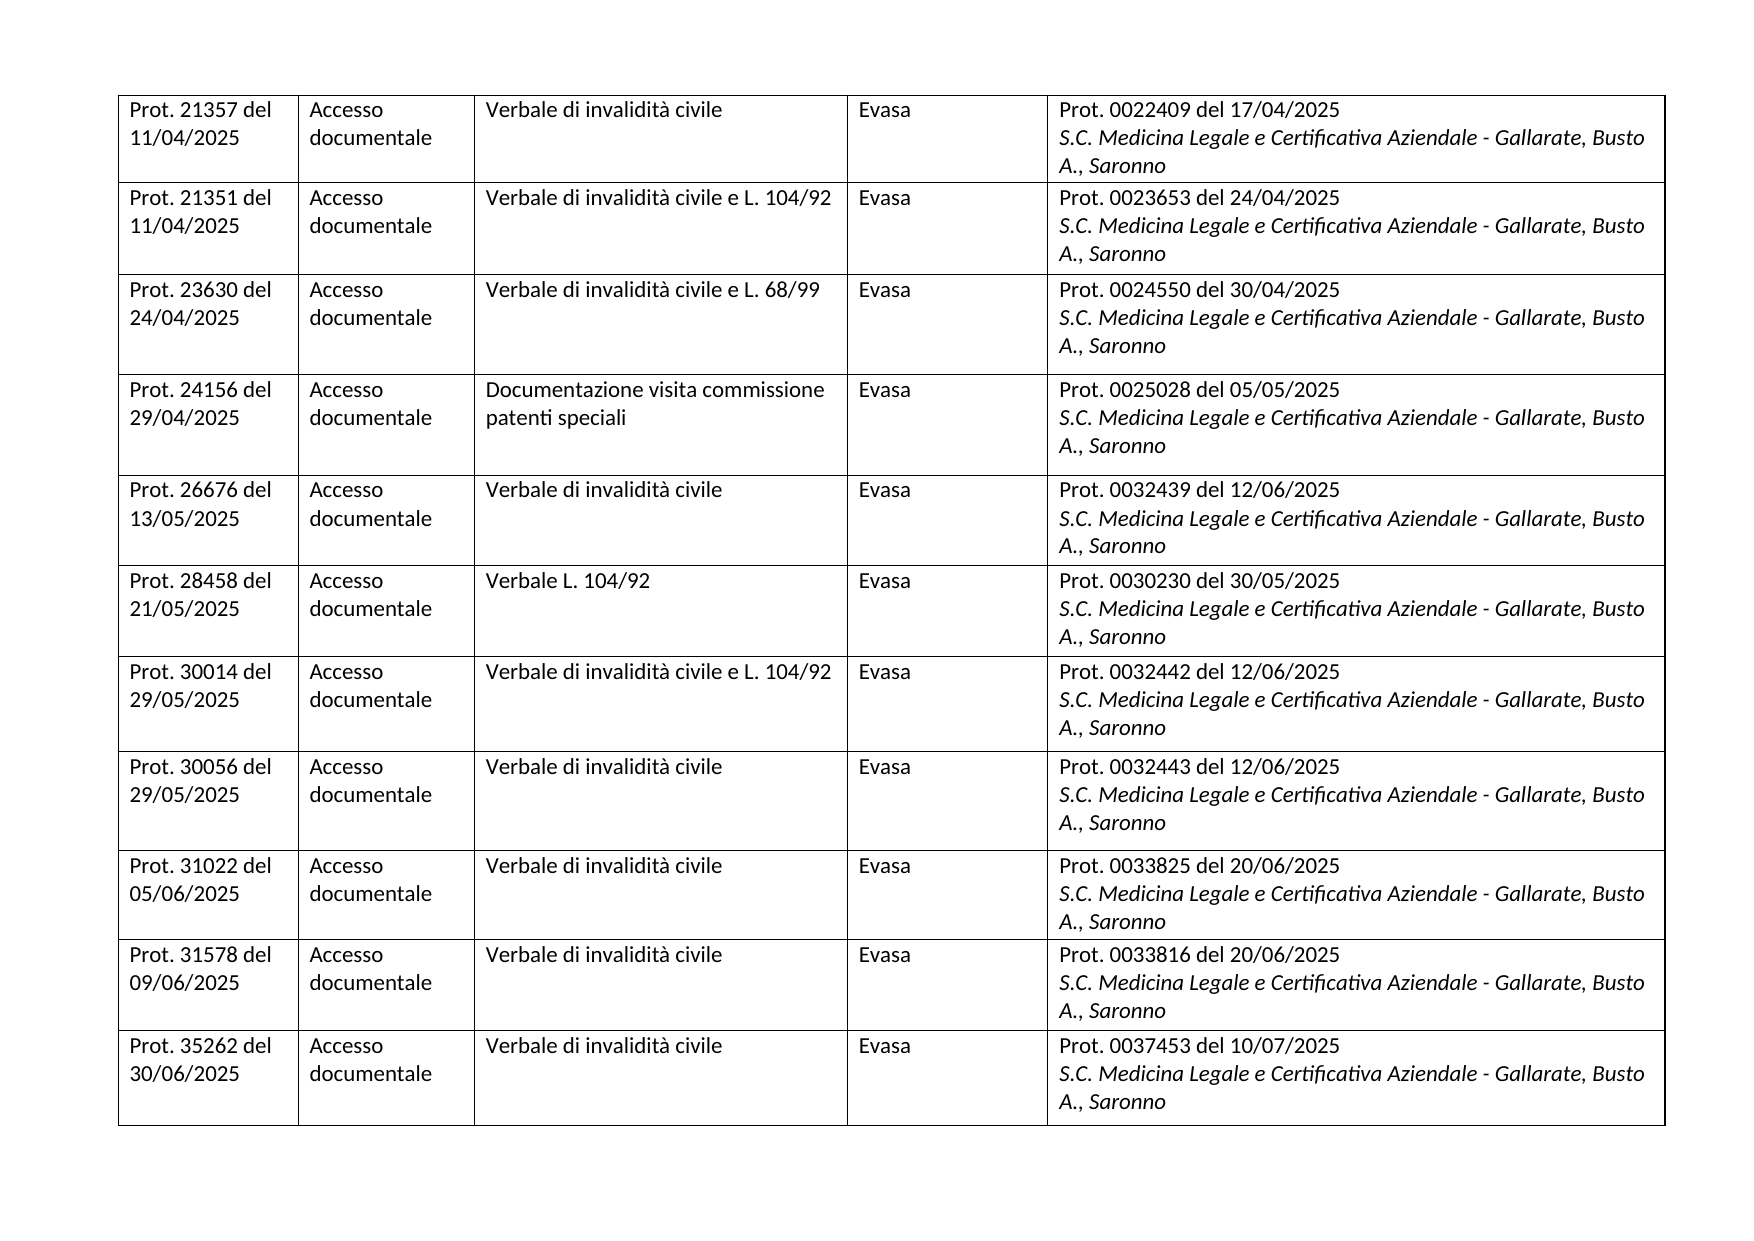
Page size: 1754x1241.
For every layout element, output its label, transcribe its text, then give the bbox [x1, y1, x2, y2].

table_cell Documentazione visita commissione patenti speciali [475, 375, 847, 474]
table_cell Prot. 0025028 del 05/05/2025 S.C. Medicina Legale e Certificativa Aziendale - Gallarate, Busto A., Saronno [1048, 375, 1664, 474]
table_cell Verbale di invalidità civile [475, 851, 847, 939]
table_cell Prot. 0033816 del 20/06/2025 S.C. Medicina Legale e Certificativa Aziendale - Gallarate, Busto A., Saronno [1048, 940, 1664, 1030]
table_cell Accesso documentale [299, 375, 474, 474]
table_cell Verbale di invalidità civile e L. 104/92 [475, 183, 847, 274]
table_cell Accesso documentale [299, 566, 474, 656]
table_cell Prot. 0023653 del 24/04/2025 S.C. Medicina Legale e Certificativa Aziendale - Gallarate, Busto A., Saronno [1048, 183, 1664, 274]
table_cell Prot. 31022 del 05/06/2025 [119, 851, 298, 939]
table_cell Prot. 21357 del 11/04/2025 [119, 96, 298, 182]
table_cell Accesso documentale [299, 851, 474, 939]
table_cell Prot. 0030230 del 30/05/2025 S.C. Medicina Legale e Certificativa Aziendale - Gallarate, Busto A., Saronno [1048, 566, 1664, 656]
table_cell Prot. 31578 del 09/06/2025 [119, 940, 298, 1030]
table_cell Evasa [848, 752, 1047, 850]
table_cell Accesso documentale [299, 1031, 474, 1125]
table_cell Accesso documentale [299, 940, 474, 1030]
table_cell Prot. 28458 del 21/05/2025 [119, 566, 298, 656]
table_cell Accesso documentale [299, 183, 474, 274]
table_cell Prot. 21351 del 11/04/2025 [119, 183, 298, 274]
table_cell Evasa [848, 940, 1047, 1030]
table_cell Prot. 23630 del 24/04/2025 [119, 275, 298, 374]
table_cell Prot. 0033825 del 20/06/2025 S.C. Medicina Legale e Certificativa Aziendale - Gallarate, Busto A., Saronno [1048, 851, 1664, 939]
table_cell Evasa [848, 657, 1047, 751]
table_cell Prot. 30014 del 29/05/2025 [119, 657, 298, 751]
table_cell Prot. 0024550 del 30/04/2025 S.C. Medicina Legale e Certificativa Aziendale - Gallarate, Busto A., Saronno [1048, 275, 1664, 374]
table_cell Evasa [848, 1031, 1047, 1125]
table_cell Prot. 30056 del 29/05/2025 [119, 752, 298, 850]
table_cell Prot. 0037453 del 10/07/2025 S.C. Medicina Legale e Certificativa Aziendale - Gallarate, Busto A., Saronno [1048, 1031, 1664, 1125]
table_cell Evasa [848, 275, 1047, 374]
table_cell Evasa [848, 183, 1047, 274]
table_cell Verbale di invalidità civile [475, 96, 847, 182]
table_cell Prot. 35262 del 30/06/2025 [119, 1031, 298, 1125]
table_cell Accesso documentale [299, 96, 474, 182]
table_cell Evasa [848, 96, 1047, 182]
table_cell Prot. 24156 del 29/04/2025 [119, 375, 298, 474]
table_cell Verbale di invalidità civile e L. 68/99 [475, 275, 847, 374]
table_cell Verbale di invalidità civile [475, 752, 847, 850]
table_cell Verbale di invalidità civile [475, 1031, 847, 1125]
table_cell Verbale L. 104/92 [475, 566, 847, 656]
table_cell Evasa [848, 566, 1047, 656]
table_cell Accesso documentale [299, 752, 474, 850]
table_cell Prot. 0032442 del 12/06/2025 S.C. Medicina Legale e Certificativa Aziendale - Gallarate, Busto A., Saronno [1048, 657, 1664, 751]
table_cell Accesso documentale [299, 275, 474, 374]
table_cell Verbale di invalidità civile e L. 104/92 [475, 657, 847, 751]
table_cell Accesso documentale [299, 657, 474, 751]
table_cell Accesso documentale [299, 476, 474, 565]
table_cell Verbale di invalidità civile [475, 476, 847, 565]
table_cell Evasa [848, 476, 1047, 565]
table_cell Prot. 0032439 del 12/06/2025 S.C. Medicina Legale e Certificativa Aziendale - Gallarate, Busto A., Saronno [1048, 476, 1664, 565]
table_cell Evasa [848, 851, 1047, 939]
table_cell Prot. 26676 del 13/05/2025 [119, 476, 298, 565]
table_cell Prot. 0022409 del 17/04/2025 S.C. Medicina Legale e Certificativa Aziendale - Gallarate, Busto A., Saronno [1048, 96, 1664, 182]
table_cell Prot. 0032443 del 12/06/2025 S.C. Medicina Legale e Certificativa Aziendale - Gallarate, Busto A., Saronno [1048, 752, 1664, 850]
table_cell Evasa [848, 375, 1047, 474]
table_cell Verbale di invalidità civile [475, 940, 847, 1030]
